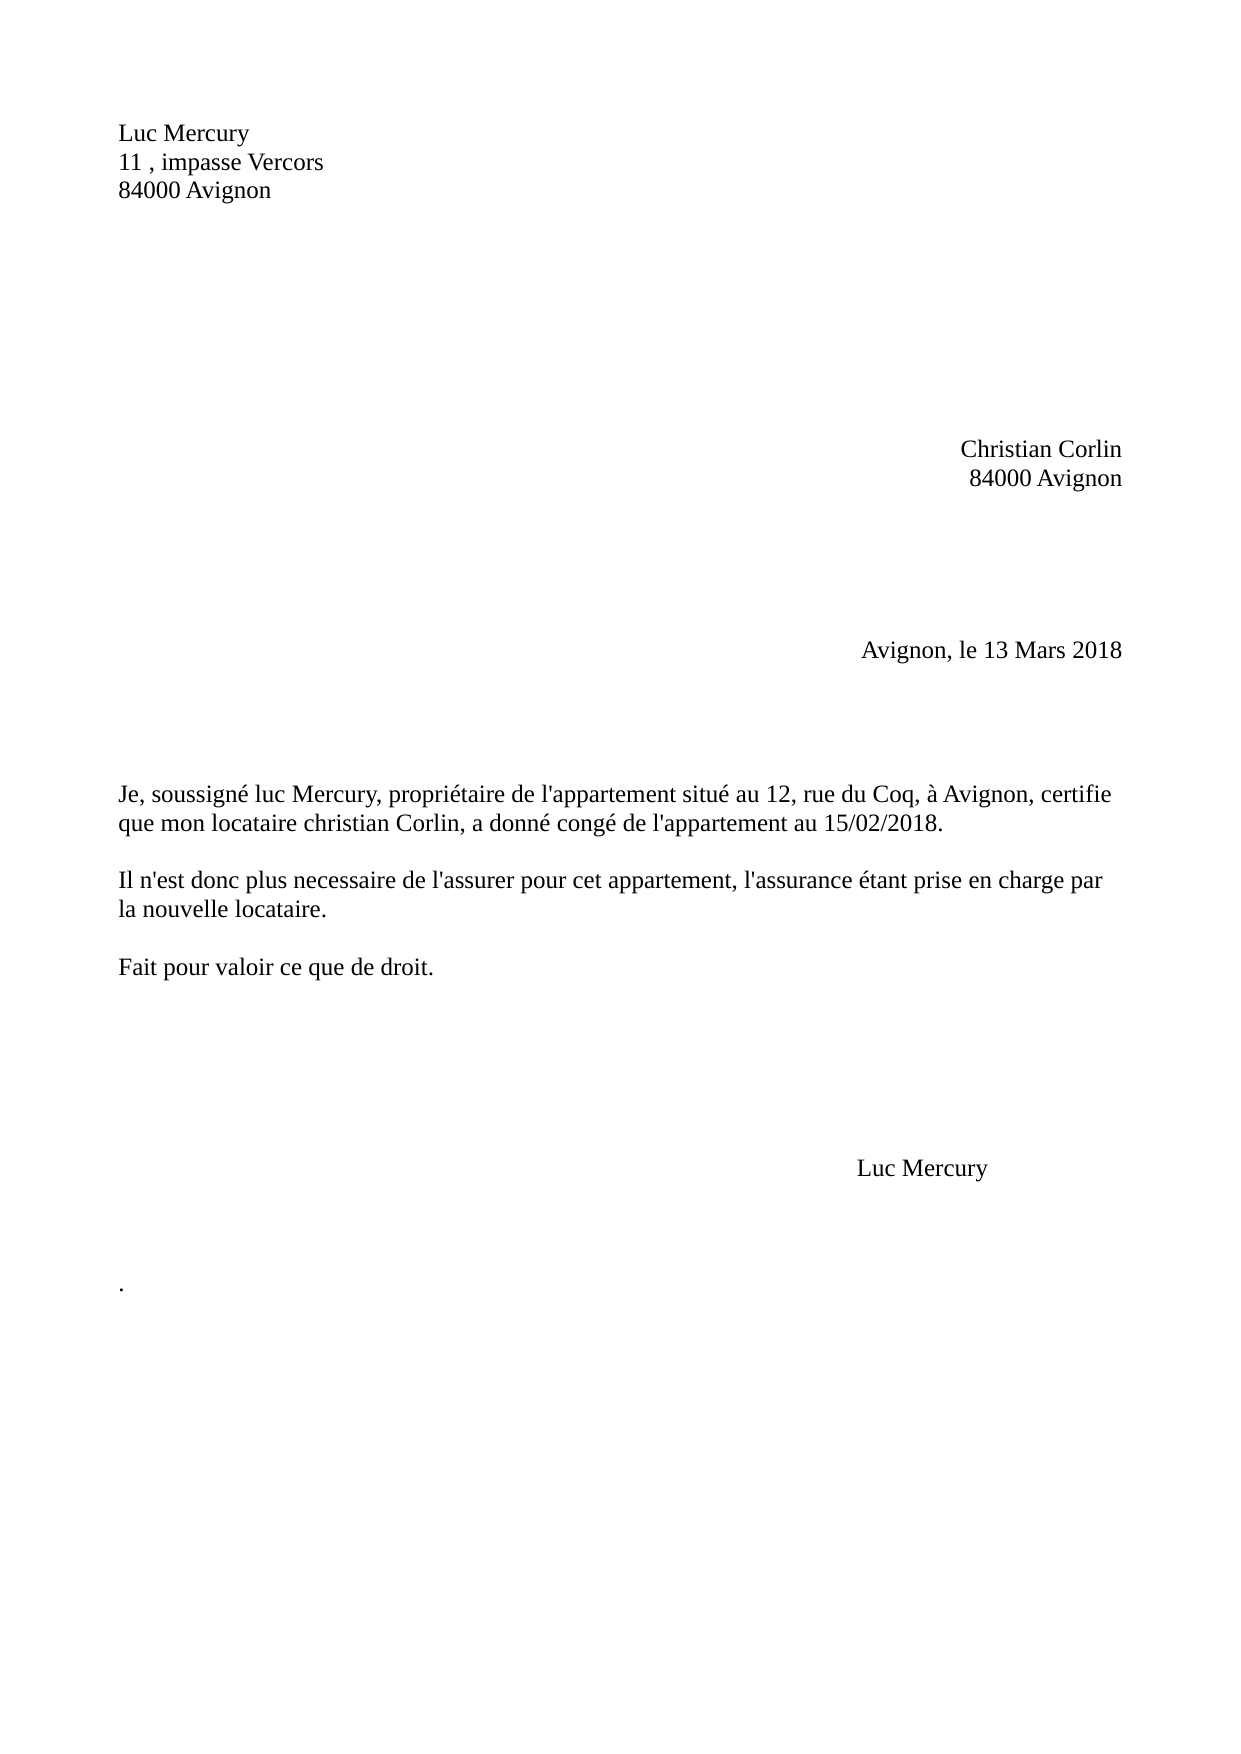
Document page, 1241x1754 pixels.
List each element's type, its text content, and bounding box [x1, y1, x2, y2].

text . [118, 1268, 1122, 1297]
text Luc Mercury [118, 118, 1122, 147]
text Avignon, le 13 Mars 2018 [118, 636, 1122, 664]
text Il n'est donc plus necessaire de l'assurer pour cet appartement, l'assurance étant prise en charge par la nouvelle locataire. [118, 866, 1122, 923]
text 11 , impasse Vercors [118, 147, 1122, 176]
text Je, soussigné luc Mercury, propriétaire de l'appartement situé au 12, rue du Coq, à Avignon, certifie que mon locataire christian Corlin, a donné congé de l'appartement au 15/02/2018. [118, 779, 1122, 837]
text Fait pour valoir ce que de droit. [118, 952, 1122, 981]
text 84000 Avignon [118, 463, 1122, 492]
text Christian Corlin [118, 434, 1122, 463]
text 84000 Avignon [118, 176, 1122, 204]
text Luc Mercury [118, 1153, 1122, 1182]
